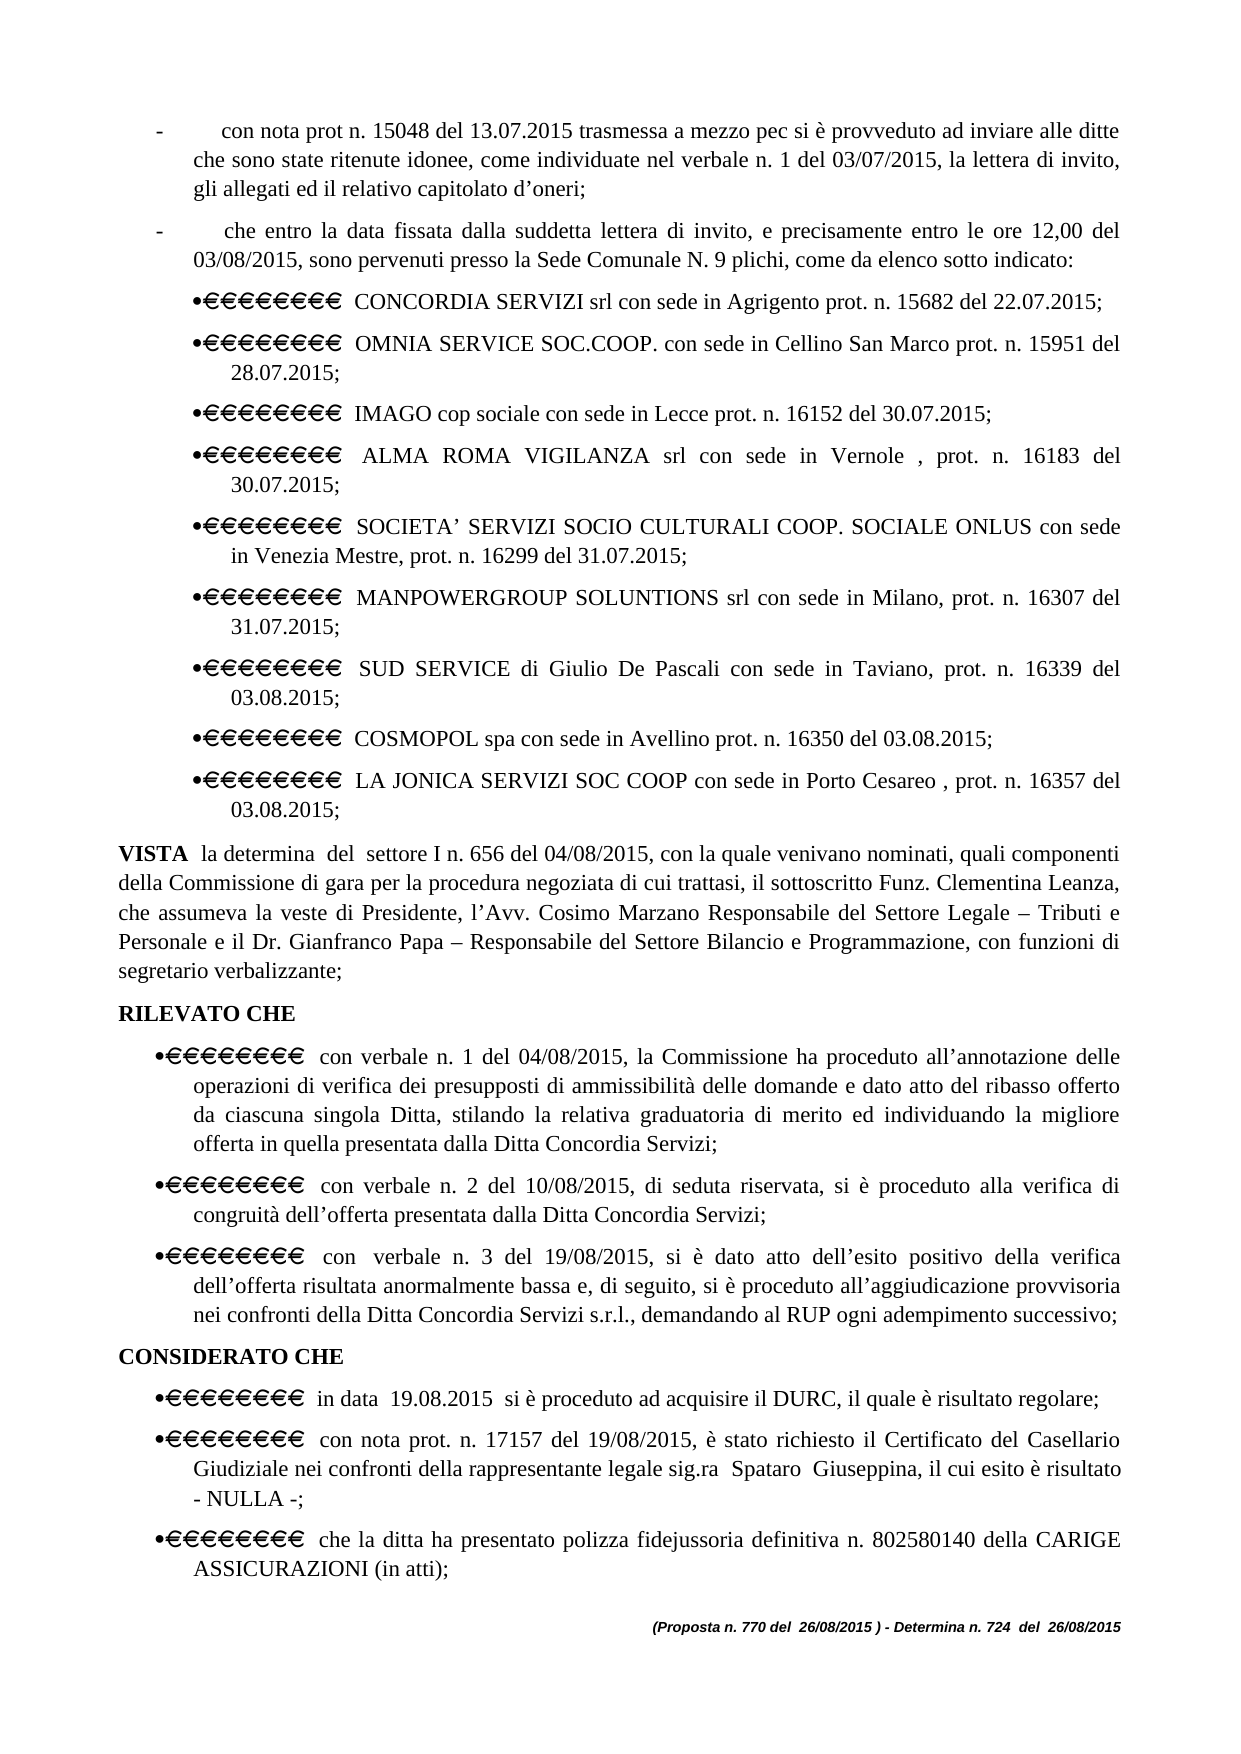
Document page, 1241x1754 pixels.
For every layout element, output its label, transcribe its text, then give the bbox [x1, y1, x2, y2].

text RILEVATO CHE [118, 999, 1122, 1027]
text VISTA la determina del settore I n. 656 del 04/08/2015, con la quale venivano nominati, quali componenti della Commissione di gara per la procedura negoziata di cui trattasi, il sottoscritto Funz. Clementina Leanza, che assumeva la veste di Presidente, l’Avv. Cosimo Marzano Responsabile del Settore Legale – Tributi e Personale e il Dr. Gianfranco Papa – Responsabile del Settore Bilancio e Programmazione, con funzioni di segretario verbalizzante; [118, 839, 1122, 983]
text - che entro la data fissata dalla suddetta lettera di invito, e precisamente entro le ore 12,00 del 03/08/2015, sono pervenuti presso la Sede Comunale N. 9 plichi, come da elenco sotto indicato: [156, 218, 1122, 273]
text · con verbale n. 2 del 10/08/2015, di seduta riservata, si è proceduto alla verifica di congruità dell’offerta presentata dalla Ditta Concordia Servizi; [156, 1173, 1122, 1228]
text - con nota prot n. 15048 del 13.07.2015 trasmessa a mezzo pec si è provveduto ad inviare alle ditte che sono state ritenute idonee, come individuate nel verbale n. 1 del 03/07/2015, la lettera di invito, gli allegati ed il relativo capitolato d’oneri; [156, 118, 1122, 202]
text · ALMA ROMA VIGILANZA srl con sede in Vernole , prot. n. 16183 del 30.07.2015; [193, 443, 1122, 498]
text · CONCORDIA SERVIZI srl con sede in Agrigento prot. n. 15682 del 22.07.2015; [193, 289, 1122, 314]
text · SOCIETA’ SERVIZI SOCIO CULTURALI COOP. SOCIALE ONLUS con sede in Venezia Mestre, prot. n. 16299 del 31.07.2015; [193, 514, 1122, 568]
text · OMNIA SERVICE SOC.COOP. con sede in Cellino San Marco prot. n. 15951 del 28.07.2015; [193, 331, 1122, 385]
text · con nota prot. n. 17157 del 19/08/2015, è stato richiesto il Certificato del Casellario Giudiziale nei confronti della rappresentante legale sig.ra Spataro Giuseppina, il cui esito è risultato - NULLA -; [156, 1427, 1122, 1511]
text · IMAGO cop sociale con sede in Lecce prot. n. 16152 del 30.07.2015; [193, 401, 1122, 427]
text · con verbale n. 1 del 04/08/2015, la Commissione ha proceduto all’annotazione delle operazioni di verifica dei presupposti di ammissibilità delle domande e dato atto del ribasso offerto da ciascuna singola Ditta, stilando la relativa graduatoria di merito ed individuando la migliore offerta in quella presentata dalla Ditta Concordia Servizi; [156, 1044, 1122, 1157]
text · SUD SERVICE di Giulio De Pascali con sede in Taviano, prot. n. 16339 del 03.08.2015; [193, 656, 1122, 710]
text CONSIDERATO CHE [118, 1344, 1122, 1369]
text · LA JONICA SERVIZI SOC COOP con sede in Porto Cesareo , prot. n. 16357 del 03.08.2015; [193, 768, 1122, 823]
text · in data 19.08.2015 si è proceduto ad acquisire il DURC, il quale è risultato regolare; [156, 1386, 1122, 1411]
text · MANPOWERGROUP SOLUNTIONS srl con sede in Milano, prot. n. 16307 del 31.07.2015; [193, 585, 1122, 639]
text · che la ditta ha presentato polizza fidejussoria definitiva n. 802580140 della CARIGE ASSICURAZIONI (in atti); [156, 1527, 1122, 1582]
text · COSMOPOL spa con sede in Avellino prot. n. 16350 del 03.08.2015; [193, 726, 1122, 752]
text · con verbale n. 3 del 19/08/2015, si è dato atto dell’esito positivo della verifica dell’offerta risultata anormalmente bassa e, di seguito, si è proceduto all’aggiudicazione provvisoria nei confronti della Ditta Concordia Servizi s.r.l., demandando al RUP ogni adempimento successivo; [156, 1244, 1122, 1328]
